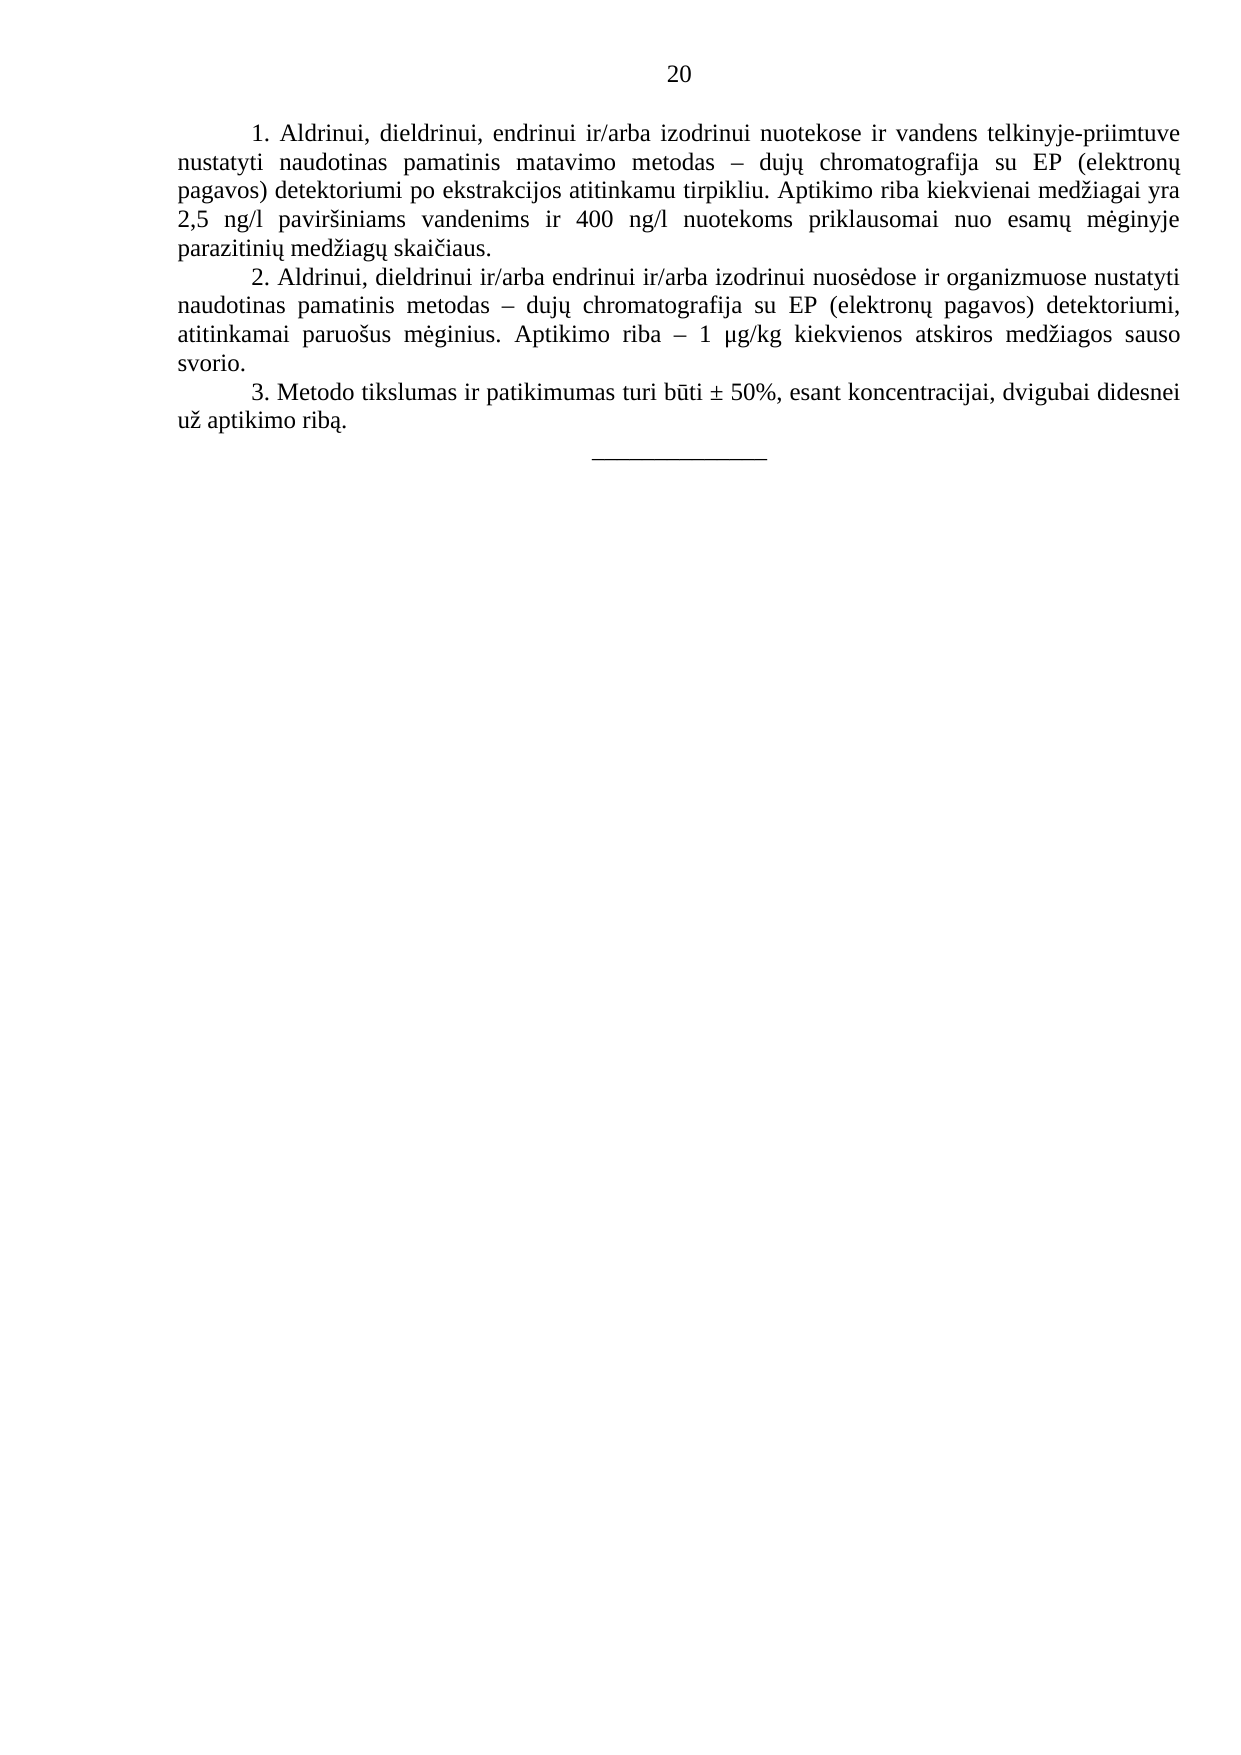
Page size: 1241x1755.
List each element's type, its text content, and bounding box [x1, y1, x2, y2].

text 1. Aldrinui, dieldrinui, endrinui ir/arba izodrinui nuotekose ir vandens telkinyje-priimtuve nustatyti naudotinas pamatinis matavimo metodas – dujų chromatografija su EP (elektronų pagavos) detektoriumi po ekstrakcijos atitinkamu tirpikliu. Aptikimo riba kiekvienai medžiagai yra 2,5 ng/l paviršiniams vandenims ir 400 ng/l nuotekoms priklausomai nuo esamų mėginyje parazitinių medžiagų skaičiaus. [177, 118, 1181, 262]
text 2. Aldrinui, dieldrinui ir/arba endrinui ir/arba izodrinui nuosėdose ir organizmuose nustatyti naudotinas pamatinis metodas – dujų chromatografija su EP (elektronų pagavos) detektoriumi, atitinkamai paruošus mėginius. Aptikimo riba – 1 μg/kg kiekvienos atskiros medžiagos sauso svorio. [177, 262, 1181, 377]
text 3. Metodo tikslumas ir patikimumas turi būti ± 50%, esant koncentracijai, dvigubai didesnei už aptikimo ribą. [177, 377, 1181, 434]
text ______________ [177, 434, 1181, 463]
